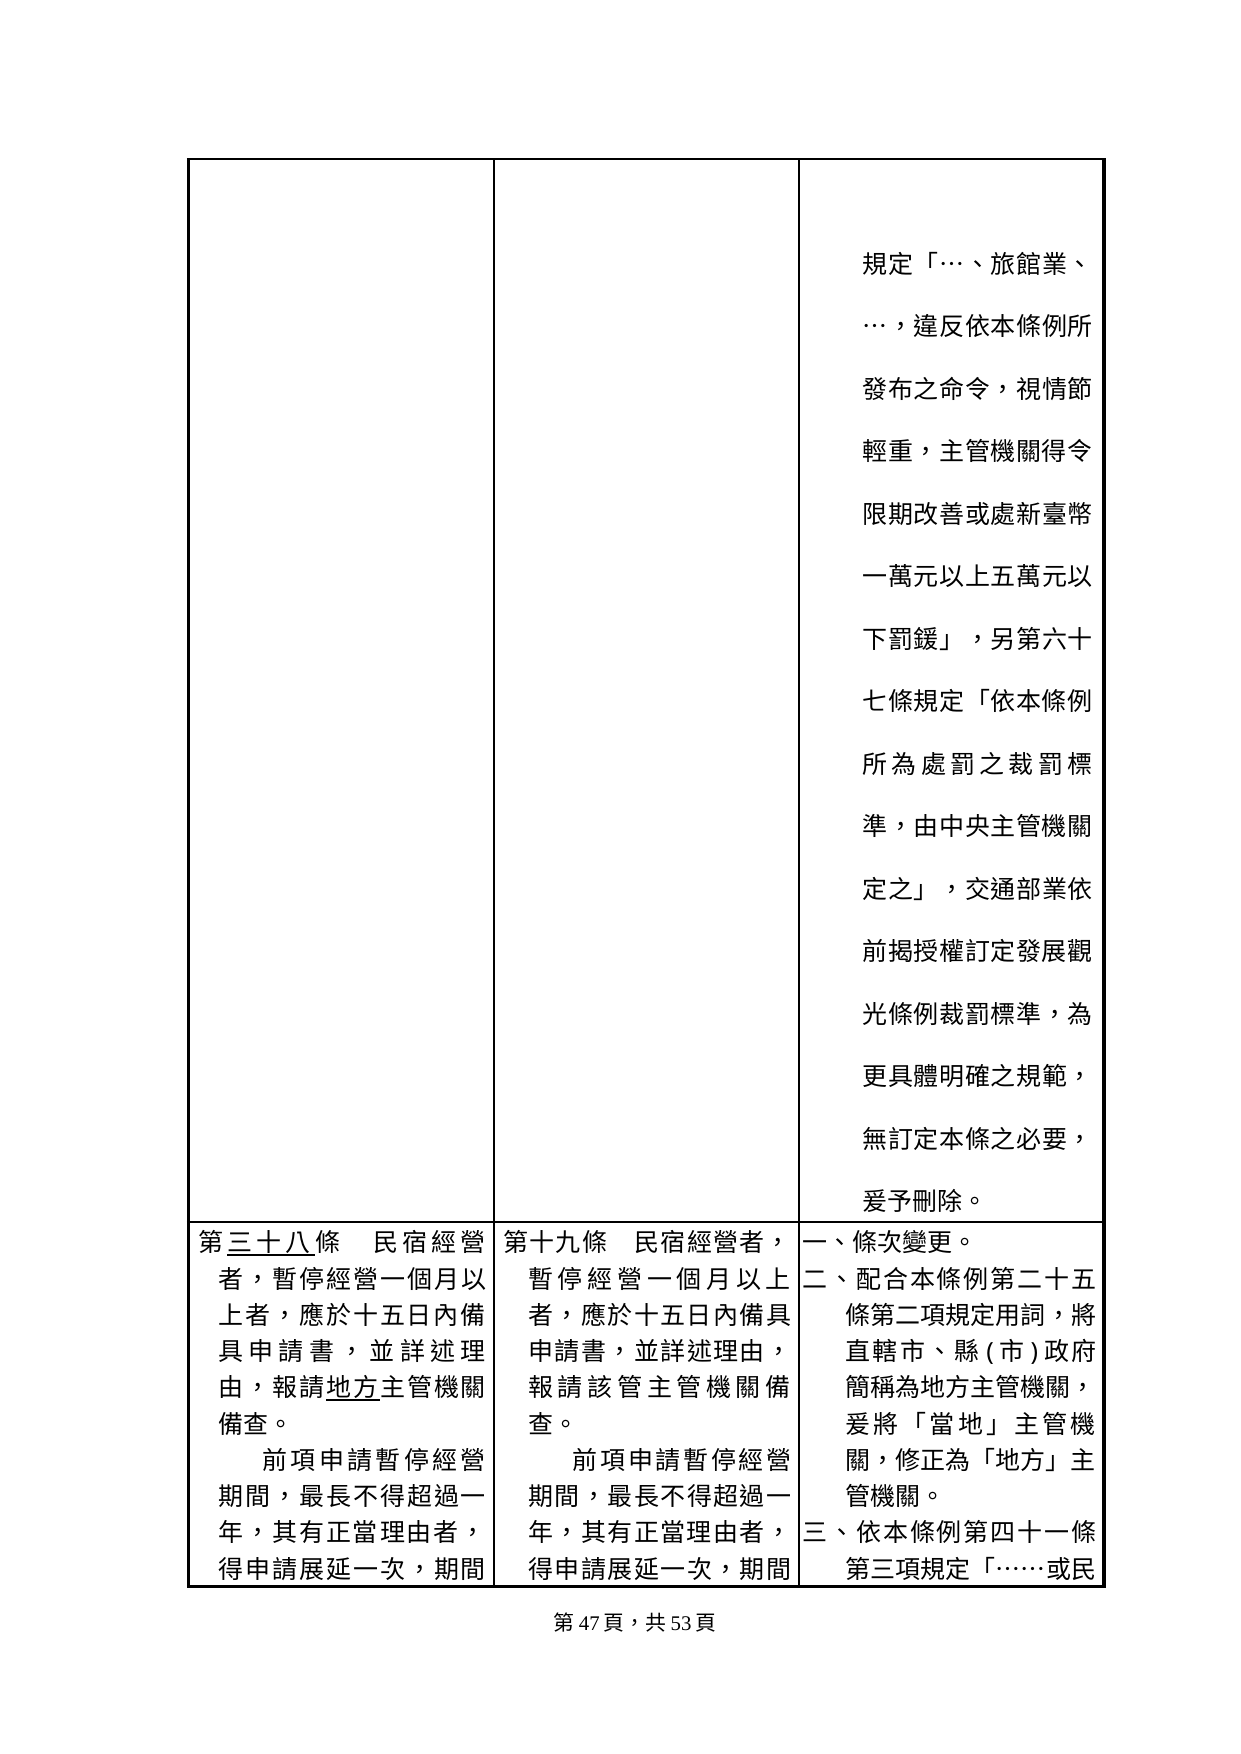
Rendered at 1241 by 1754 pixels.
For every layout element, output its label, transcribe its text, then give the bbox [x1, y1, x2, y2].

table_cell [495, 160, 798, 1221]
table_cell 規定「…、旅館業、…，違反依本條例所發布之命令，視情節輕重，主管機關得令限期改善或處新臺幣一萬元以上五萬元以下罰鍰」，另第六十七條規定「依本條例所為處罰之裁罰標準，由中央主管機關定之」，交通部業依前揭授權訂定發展觀光條例裁罰標準，為更具體明確之規範，無訂定本條之必要，爰予刪除。 [800, 160, 1102, 1221]
table_cell 第三十八條 民宿經營者，暫停經營一個月以上者，應於十五日內備具申請書，並詳述理由，報請地方主管機關備查。 前項申請暫停經營期間，最長不得超過一年，其有正當理由者，得申請展延一次，期間 [190, 1223, 493, 1585]
table_cell 第十九條 民宿經營者，暫停經營一個月以上者，應於十五日內備具申請書，並詳述理由，報請該管主管機關備查。 前項申請暫停經營期間，最長不得超過一年，其有正當理由者，得申請展延一次，期間 [495, 1223, 798, 1585]
table_cell 一、條次變更。 二、配合本條例第二十五條第二項規定用詞，將直轄市、縣(市)政府簡稱為地方主管機關，爰將「當地」主管機關，修正為「地方」主管機關。 三、依本條例第四十一條第三項規定「……或民 [800, 1223, 1102, 1585]
table_cell [190, 160, 493, 1221]
